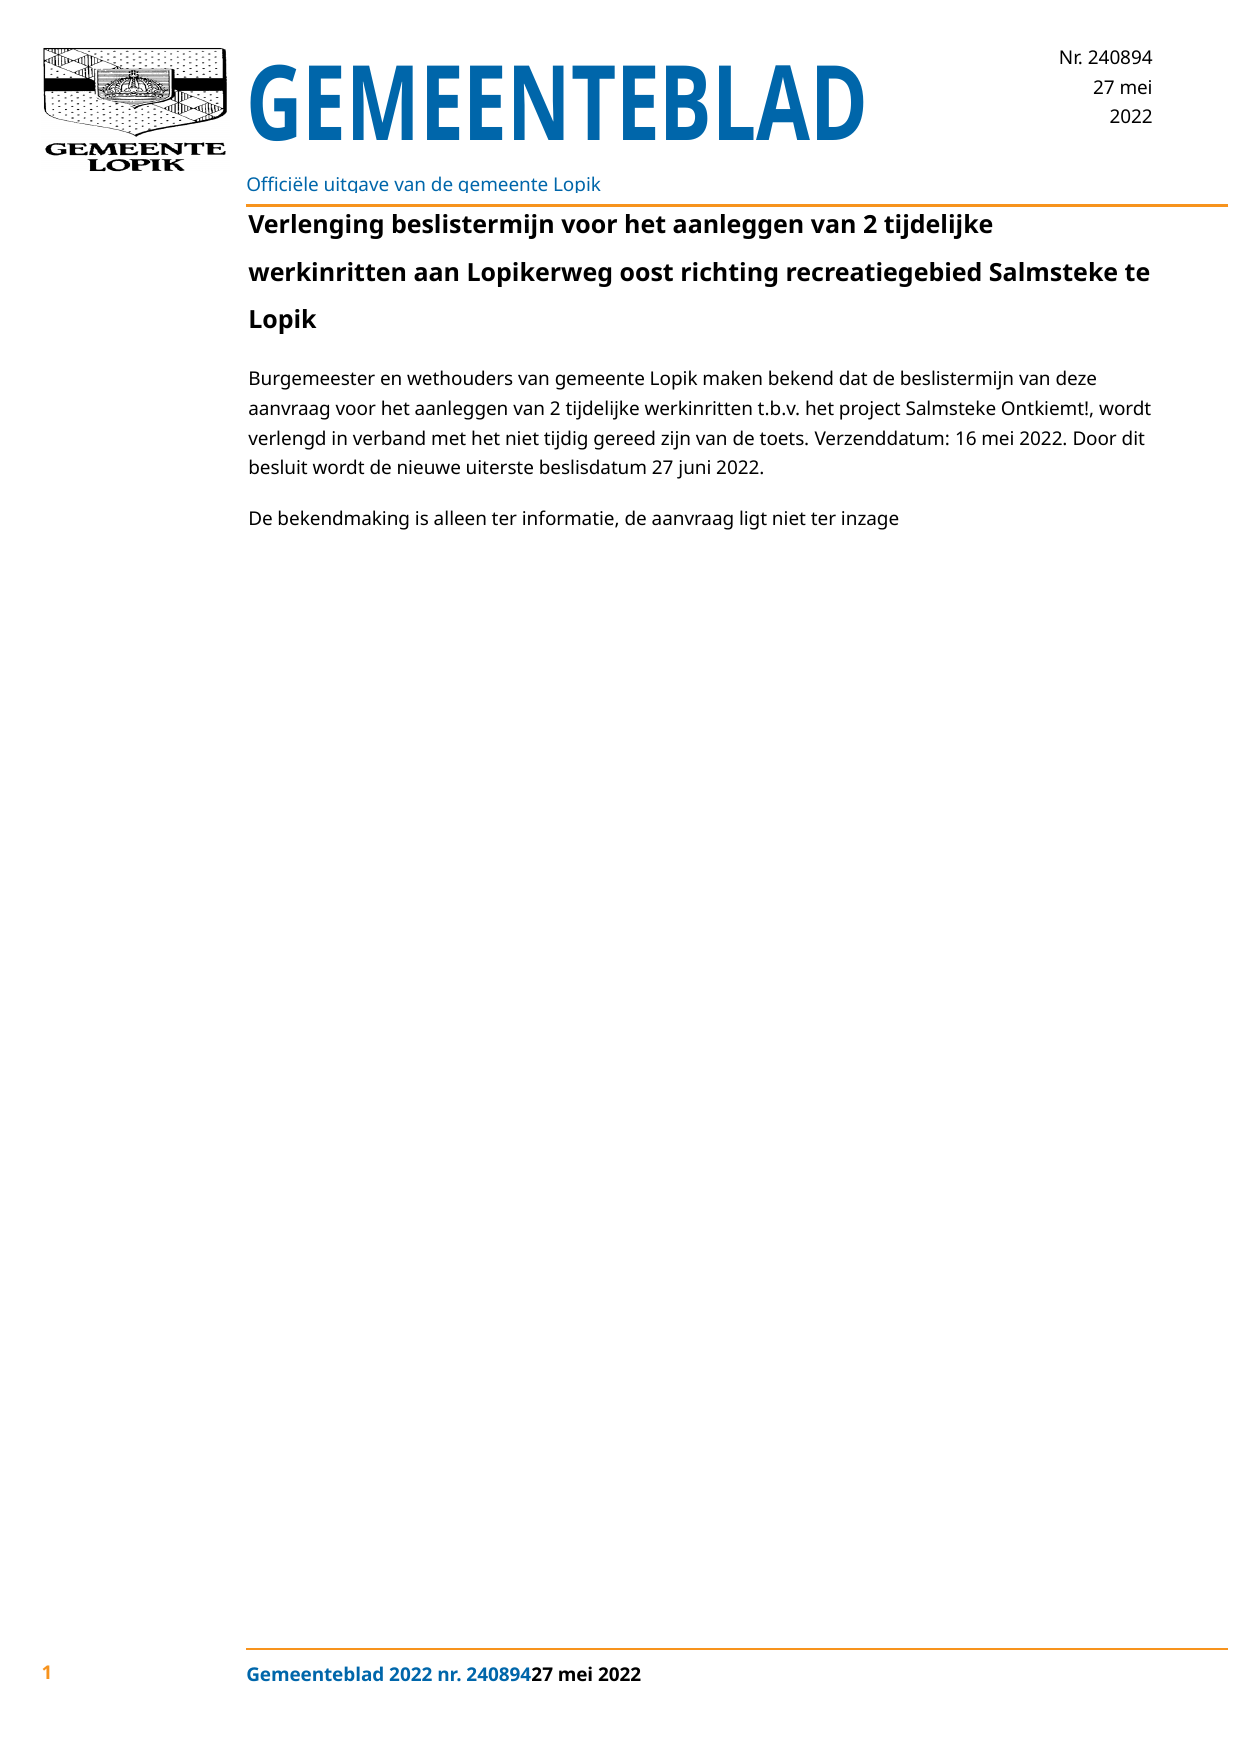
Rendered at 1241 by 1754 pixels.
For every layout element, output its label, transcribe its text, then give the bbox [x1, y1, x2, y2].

text Verlenging beslistermijn voor het aanleggen van 2 tijdelijke werkinritten aan Lopikerweg oost richting recreatiegebied Salmsteke te Lopik [248, 207, 1152, 336]
text De bekendmaking is alleen ter informatie, de aanvraag ligt niet ter inzage [248, 505, 1152, 530]
text Burgemeester en wethouders van gemeente Lopik maken bekend dat de beslistermijn van deze aanvraag voor het aanleggen van 2 tijdelijke werkinritten t.b.v. het project Salmsteke Ontkiemt!, wordt verlengd in verband met het niet tijdig gereed zijn van de toets. Verzenddatum: 16 mei 2022. Door dit besluit wordt de nieuwe uiterste beslisdatum 27 juni 2022. [248, 366, 1152, 480]
picture [41, 47, 231, 172]
